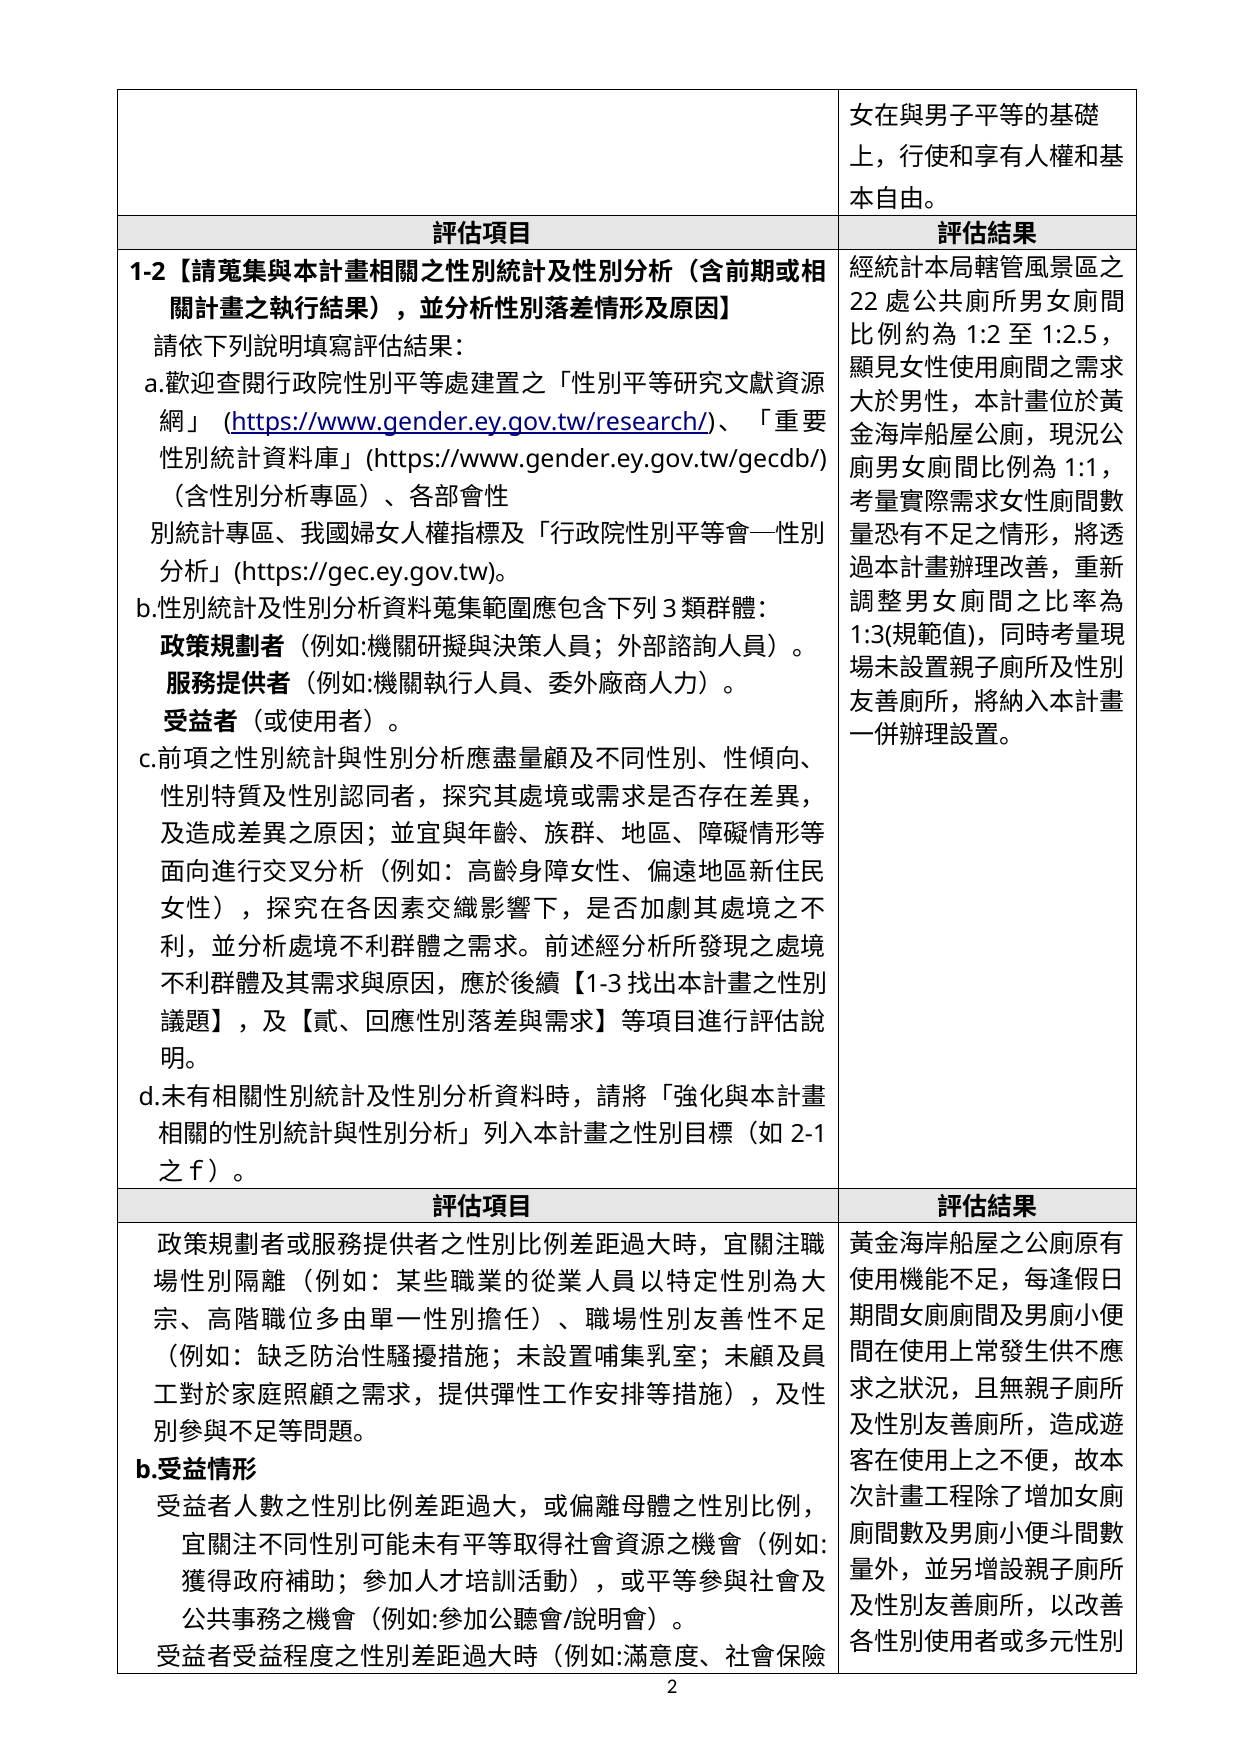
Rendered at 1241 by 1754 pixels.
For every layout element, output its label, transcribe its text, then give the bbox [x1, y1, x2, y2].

table_cell 評估項目 [118, 216, 838, 249]
table_cell [118, 90, 838, 215]
table_cell 評估結果 [839, 216, 1136, 249]
table_cell 經統計本局轄管風景區之22處公共廁所男女廁間比例約為1:2至1:2.5，顯見女性使用廁間之需求大於男性，本計畫位於黃金海岸船屋公廁，現況公廁男女廁間比例為1:1，考量實際需求女性廁間數量恐有不足之情形，將透過本計畫辦理改善，重新調整男女廁間之比率為1:3(規範值)，同時考量現場未設置親子廁所及性別友善廁所，將納入本計畫一併辦理設置。 [839, 250, 1136, 1188]
table_cell 1-3【請根據1-1及1-2的評估結果，找出本計畫之性別議題】 性別議題舉例如次： a.參與人員 政策規劃者或服務提供者之性別比例差距過大時，宜關注職場性別隔離（例如：某些職業的從業人員以特定性別為大宗、高階職位多由單一性別擔任）、職場性別友善性不足（例如：缺乏防治性騷擾措施；未設置哺集乳室；未顧及員工對於家庭照顧之需求，提供彈性工作安排等措施），及性別參與不足等問題。 b.受益情形 受益者人數之性別比例差距過大，或偏離母體之性別比例，宜關注不同性別可能未有平等取得社會資源之機會（例如:獲得政府補助；參加人才培訓活動），或平等參與社會及公共事務之機會（例如:參加公聽會/說明會）。 受益者受益程度之性別差距過大時（例如:滿意度、社會保險給付金額），宜關注弱勢性別之需求與處境（例如:家庭照顧責任使女性未能連續就業，影響年金領取額度）。 c.公共空間 公共空間之規劃與設計，宜關注不同性別、性傾向、性別特質及性別認同者之空間使用性、安全性及友善性。 使用性：兼顧不同生理差異所產生的不同需求。 安全性：消除空間死角、相關安全設施。 友善性：兼顧性別、性傾向或性別認同者之特殊使用需求。 d.展覽、演出或傳播內容 藝術展覽或演出作品、文化禮俗儀典與觀念、文物史料、訓練教材、政令/活動宣導等內容，宜注意是否避免複製性別刻板印象、有助建立弱勢性別在公共領域之可見性與主體性。 e.研究類計畫 研究類計畫之參與者（例如:研究團隊）性別落差過大時，宜關注不同性別參與機會、職場性別友善性不足等問題；若以「人」為研究對象，宜注意研究過程及結論與建議是否納入性別觀點。 [118, 1223, 838, 1673]
table_cell 評估項目 [118, 1189, 838, 1222]
table_cell 評估結果 [839, 1189, 1136, 1222]
table_cell 黃金海岸船屋之公廁原有使用機能不足，每逢假日期間女廁廁間及男廁小便間在使用上常發生供不應求之狀況，且無親子廁所及性別友善廁所，造成遊客在使用上之不便，故本次計畫工程除了增加女廁廁間數及男廁小便斗間數量外，並另增設親子廁所及性別友善廁所，以改善各性別使用者或多元性別 [839, 1223, 1136, 1673]
table_cell 1-2【請蒐集與本計畫相關之性別統計及性別分析（含前期或相關計畫之執行結果），並分析性別落差情形及原因】 請依下列說明填寫評估結果： a.歡迎查閱行政院性別平等處建置之「性別平等研究文獻資源網」 (https://www.gender.ey.gov.tw/research/)、「重要性別統計資料庫」(https://www.gender.ey.gov.tw/gecdb/)（含性別分析專區）、各部會性 別統計專區、我國婦女人權指標及「行政院性別平等會─性別分析」(https://gec.ey.gov.tw)。 b.性別統計及性別分析資料蒐集範圍應包含下列3類群體： 政策規劃者（例如:機關研擬與決策人員；外部諮詢人員）。 服務提供者（例如:機關執行人員、委外廠商人力）。 受益者（或使用者）。 c.前項之性別統計與性別分析應盡量顧及不同性別、性傾向、性別特質及性別認同者，探究其處境或需求是否存在差異，及造成差異之原因；並宜與年齡、族群、地區、障礙情形等面向進行交叉分析（例如：高齡身障女性、偏遠地區新住民女性），探究在各因素交織影響下，是否加劇其處境之不利，並分析處境不利群體之需求。前述經分析所發現之處境不利群體及其需求與原因，應於後續【1-3找出本計畫之性別議題】，及【貳、回應性別落差與需求】等項目進行評估說明。 d.未有相關性別統計及性別分析資料時，請將「強化與本計畫相關的性別統計與性別分析」列入本計畫之性別目標（如2-1之ｆ）。 [118, 250, 838, 1188]
